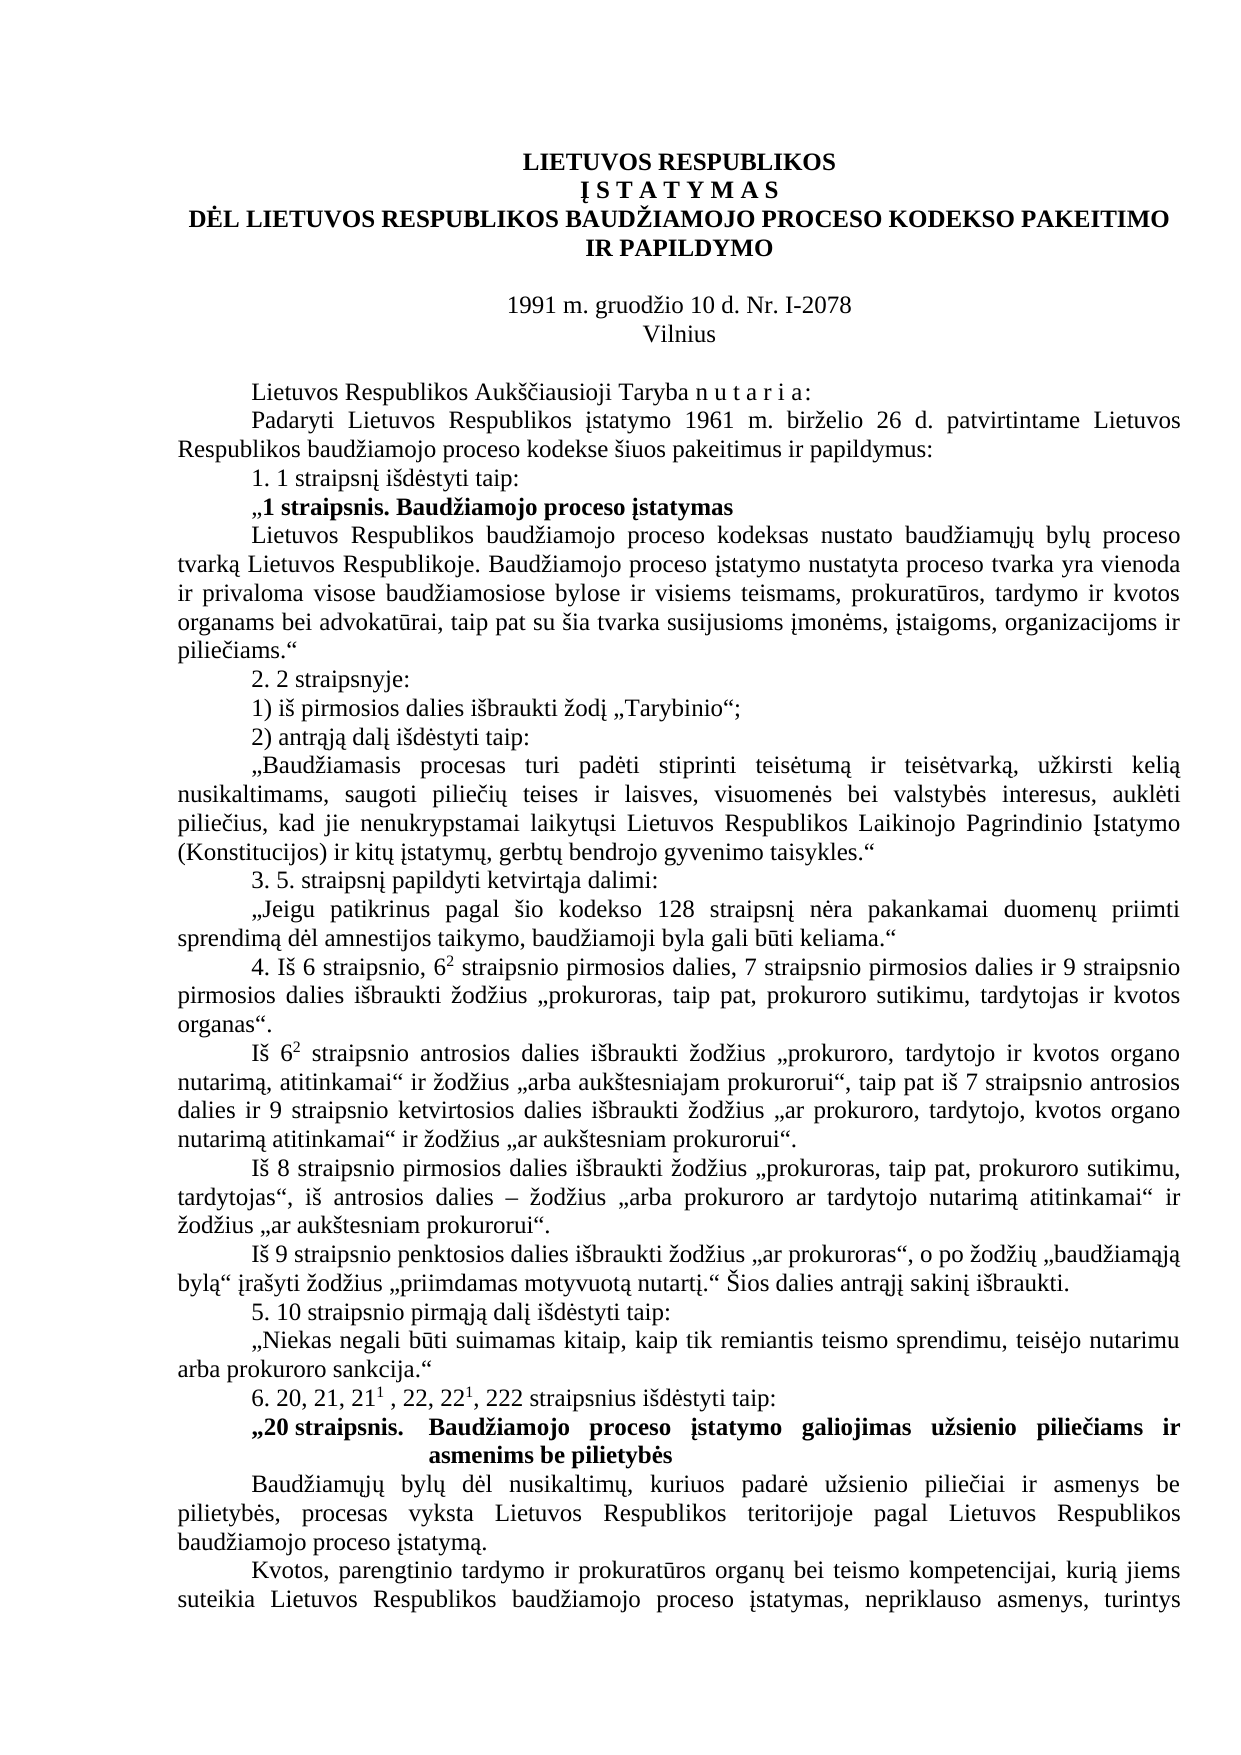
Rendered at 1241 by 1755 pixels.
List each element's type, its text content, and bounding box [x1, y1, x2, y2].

text 1991 m. gruodžio 10 d. Nr. I-2078 [177, 291, 1181, 319]
text Kvotos, parengtinio tardymo ir prokuratūros organų bei teismo kompetencijai, kurią jiems suteikia Lietuvos Respublikos baudžiamojo proceso įstatymas, nepriklauso asmenys, turintys [177, 1556, 1181, 1613]
text Baudžiamųjų bylų dėl nusikaltimų, kuriuos padarė užsienio piliečiai ir asmenys be pilietybės, procesas vyksta Lietuvos Respublikos teritorijoje pagal Lietuvos Respublikos baudžiamojo proceso įstatymą. [177, 1469, 1181, 1556]
text 4. Iš 6 straipsnio, 62 straipsnio pirmosios dalies, 7 straipsnio pirmosios dalies ir 9 straipsnio pirmosios dalies išbraukti žodžius „prokuroras, taip pat, prokuroro sutikimu, tardytojas ir kvotos organas“. [177, 952, 1181, 1038]
text Iš 9 straipsnio penktosios dalies išbraukti žodžius „ar prokuroras“, o po žodžių „baudžiamąją bylą“ įrašyti žodžius „priimdamas motyvuotą nutartį.“ Šios dalies antrąjį sakinį išbraukti. [177, 1239, 1181, 1297]
text „20 straipsnis. Baudžiamojo proceso įstatymo galiojimas užsienio piliečiams ir asmenims be pilietybės [251, 1412, 1181, 1469]
text Padaryti Lietuvos Respublikos įstatymo 1961 m. birželio 26 d. patvirtintame Lietuvos Respublikos baudžiamojo proceso kodekse šiuos pakeitimus ir papildymus: [177, 406, 1181, 463]
text DĖL LIETUVOS RESPUBLIKOS BAUDŽIAMOJO PROCESO KODEKSO PAKEITIMO IR PAPILDYMO [177, 204, 1181, 262]
text 1) iš pirmosios dalies išbraukti žodį „Tarybinio“; [177, 693, 1181, 722]
text Vilnius [177, 319, 1181, 348]
text 5. 10 straipsnio pirmąją dalį išdėstyti taip: [177, 1297, 1181, 1326]
text „1 straipsnis. Baudžiamojo proceso įstatymas [177, 492, 1181, 521]
text Iš 8 straipsnio pirmosios dalies išbraukti žodžius „prokuroras, taip pat, prokuroro sutikimu, tardytojas“, iš antrosios dalies – žodžius „arba prokuroro ar tardytojo nutarimą atitinkamai“ ir žodžius „ar aukštesniam prokurorui“. [177, 1153, 1181, 1239]
text 1. 1 straipsnį išdėstyti taip: [177, 463, 1181, 492]
text „Jeigu patikrinus pagal šio kodekso 128 straipsnį nėra pakankamai duomenų priimti sprendimą dėl amnestijos taikymo, baudžiamoji byla gali būti keliama.“ [177, 894, 1181, 952]
text „Baudžiamasis procesas turi padėti stiprinti teisėtumą ir teisėtvarką, užkirsti kelią nusikaltimams, saugoti piliečių teises ir laisves, visuomenės bei valstybės interesus, auklėti piliečius, kad jie nenukrypstamai laikytųsi Lietuvos Respublikos Laikinojo Pagrindinio Įstatymo (Konstitucijos) ir kitų įstatymų, gerbtų bendrojo gyvenimo taisykles.“ [177, 751, 1181, 866]
text LIETUVOS RESPUBLIKOS [177, 147, 1181, 176]
text 2. 2 straipsnyje: [177, 664, 1181, 693]
text Lietuvos Respublikos Aukščiausioji Taryba nutaria: [177, 377, 1181, 406]
text Iš 62 straipsnio antrosios dalies išbraukti žodžius „prokuroro, tardytojo ir kvotos organo nutarimą, atitinkamai“ ir žodžius „arba aukštesniajam prokurorui“, taip pat iš 7 straipsnio antrosios dalies ir 9 straipsnio ketvirtosios dalies išbraukti žodžius „ar prokuroro, tardytojo, kvotos organo nutarimą atitinkamai“ ir žodžius „ar aukštesniam prokurorui“. [177, 1038, 1181, 1153]
text 3. 5. straipsnį papildyti ketvirtąja dalimi: [177, 866, 1181, 894]
text Lietuvos Respublikos baudžiamojo proceso kodeksas nustato baudžiamųjų bylų proceso tvarką Lietuvos Respublikoje. Baudžiamojo proceso įstatymo nustatyta proceso tvarka yra vienoda ir privaloma visose baudžiamosiose bylose ir visiems teismams, prokuratūros, tardymo ir kvotos organams bei advokatūrai, taip pat su šia tvarka susijusioms įmonėms, įstaigoms, organizacijoms ir piliečiams.“ [177, 521, 1181, 664]
text 6. 20, 21, 211 , 22, 221, 222 straipsnius išdėstyti taip: [177, 1383, 1181, 1412]
text „Niekas negali būti suimamas kitaip, kaip tik remiantis teismo sprendimu, teisėjo nutarimu arba prokuroro sankcija.“ [177, 1326, 1181, 1383]
text Į S T A T Y M A S [177, 176, 1181, 204]
text 2) antrąją dalį išdėstyti taip: [177, 722, 1181, 751]
